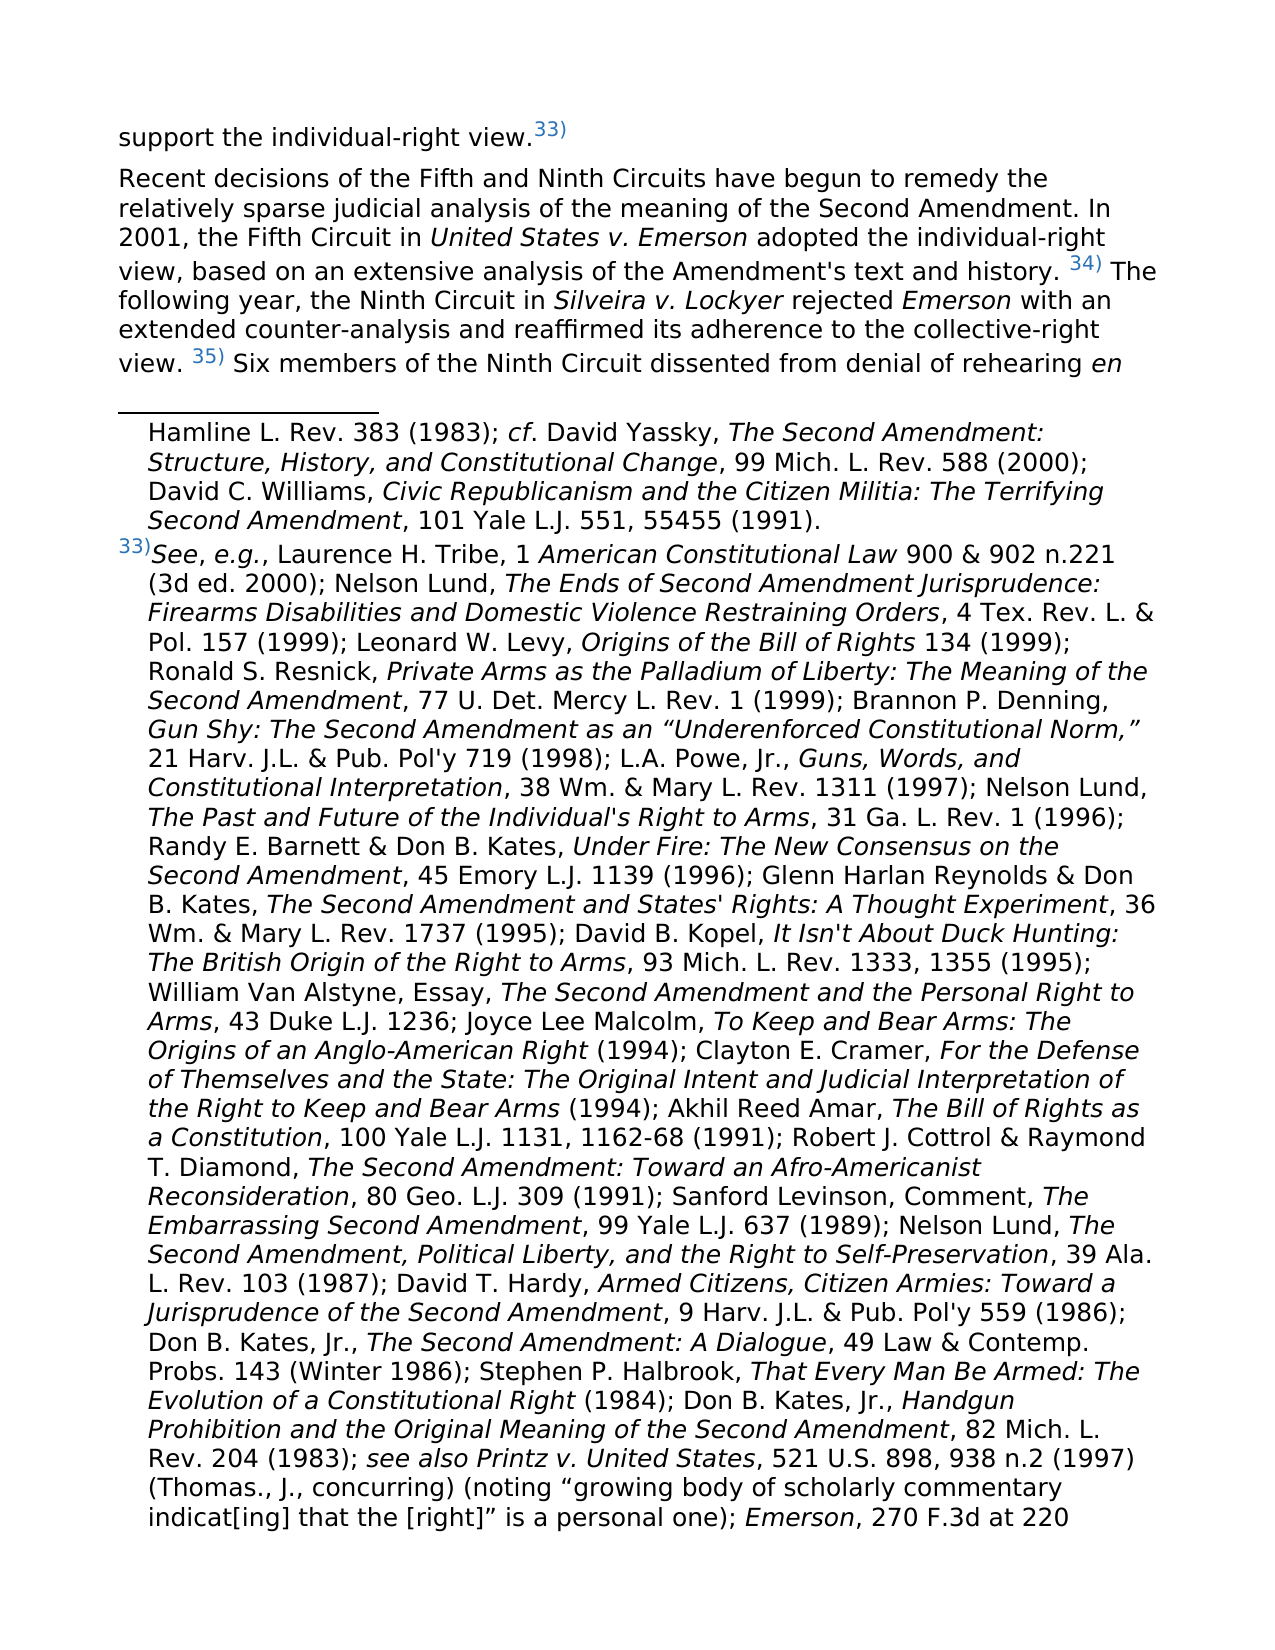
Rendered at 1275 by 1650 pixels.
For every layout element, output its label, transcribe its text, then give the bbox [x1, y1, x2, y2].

text See, e.g., Laurence H. Tribe, 1 American Constitutional Law 900 & 902 n.221 (3d ed. 2000); Nelson Lund, The Ends of Second Amendment Jurisprudence: Firearms Disabilities and Domestic Violence Restraining Orders, 4 Tex. Rev. L. & Pol. 157 (1999); Leonard W. Levy, Origins of the Bill of Rights 134 (1999); Ronald S. Resnick, Private Arms as the Palladium of Liberty: The Meaning of the Second Amendment, 77 U. Det. Mercy L. Rev. 1 (1999); Brannon P. Denning, Gun Shy: The Second Amendment as an “Underenforced Constitutional Norm,” 21 Harv. J.L. & Pub. Pol'y 719 (1998); L.A. Powe, Jr., Guns, Words, and Constitutional Interpretation, 38 Wm. & Mary L. Rev. 1311 (1997); Nelson Lund, The Past and Future of the Individual's Right to Arms, 31 Ga. L. Rev. 1 (1996); Randy E. Barnett & Don B. Kates, Under Fire: The New Consensus on the Second Amendment, 45 Emory L.J. 1139 (1996); Glenn Harlan Reynolds & Don B. Kates, The Second Amendment and States' Rights: A Thought Experiment, 36 Wm. & Mary L. Rev. 1737 (1995); David B. Kopel, It Isn't About Duck Hunting: The British Origin of the Right to Arms, 93 Mich. L. Rev. 1333, 1355 (1995); William Van Alstyne, Essay, The Second Amendment and the Personal Right to Arms, 43 Duke L.J. 1236; Joyce Lee Malcolm, To Keep and Bear Arms: The Origins of an Anglo-American Right (1994); Clayton E. Cramer, For the Defense of Themselves and the State: The Original Intent and Judicial Interpretation of the Right to Keep and Bear Arms (1994); Akhil Reed Amar, The Bill of Rights as a Constitution, 100 Yale L.J. 1131, 1162-68 (1991); Robert J. Cottrol & Raymond T. Diamond, The Second Amendment: Toward an Afro-Americanist Reconsideration, 80 Geo. L.J. 309 (1991); Sanford Levinson, Comment, The Embarrassing Second Amendment, 99 Yale L.J. 637 (1989); Nelson Lund, The Second Amendment, Political Liberty, and the Right to Self-Preservation, 39 Ala. L. Rev. 103 (1987); David T. Hardy, Armed Citizens, Citizen Armies: Toward a Jurisprudence of the Second Amendment, 9 Harv. J.L. & Pub. Pol'y 559 (1986); Don B. Kates, Jr., The Second Amendment: A Dialogue, 49 Law & Contemp. Probs. 143 (Winter 1986); Stephen P. Halbrook, That Every Man Be Armed: The Evolution of a Constitutional Right (1984); Don B. Kates, Jr., Handgun Prohibition and the Original Meaning of the Second Amendment, 82 Mich. L. Rev. 204 (1983); see also Printz v. United States, 521 U.S. 898, 938 n.2 (1997) (Thomas., J., concurring) (noting “growing body of scholarly commentary indicat[ing] that the [right]” is a personal one); Emerson, 270 F.3d at 220 [118, 535, 1157, 1532]
text Recent decisions of the Fifth and Ninth Circuits have begun to remedy the relatively sparse judicial analysis of the meaning of the Second Amendment. In 2001, the Fifth Circuit in United States v. Emerson adopted the individual-right view, based on an extensive analysis of the Amendment's text and history. The following year, the Ninth Circuit in Silveira v. Lockyer rejected Emerson with an extended counter-analysis and reaffirmed its adherence to the collective-right view. Six members of the Ninth Circuit dissented from denial of rehearing en [118, 165, 1157, 379]
text support the individual-right view. [118, 118, 1157, 152]
text Hamline L. Rev. 383 (1983); cf. David Yassky, The Second Amendment: Structure, History, and Constitutional Change, 99 Mich. L. Rev. 588 (2000); David C. Williams, Civic Republicanism and the Citizen Militia: The Terrifying Second Amendment, 101 Yale L.J. 551, 554­55 (1991). [118, 419, 1157, 535]
